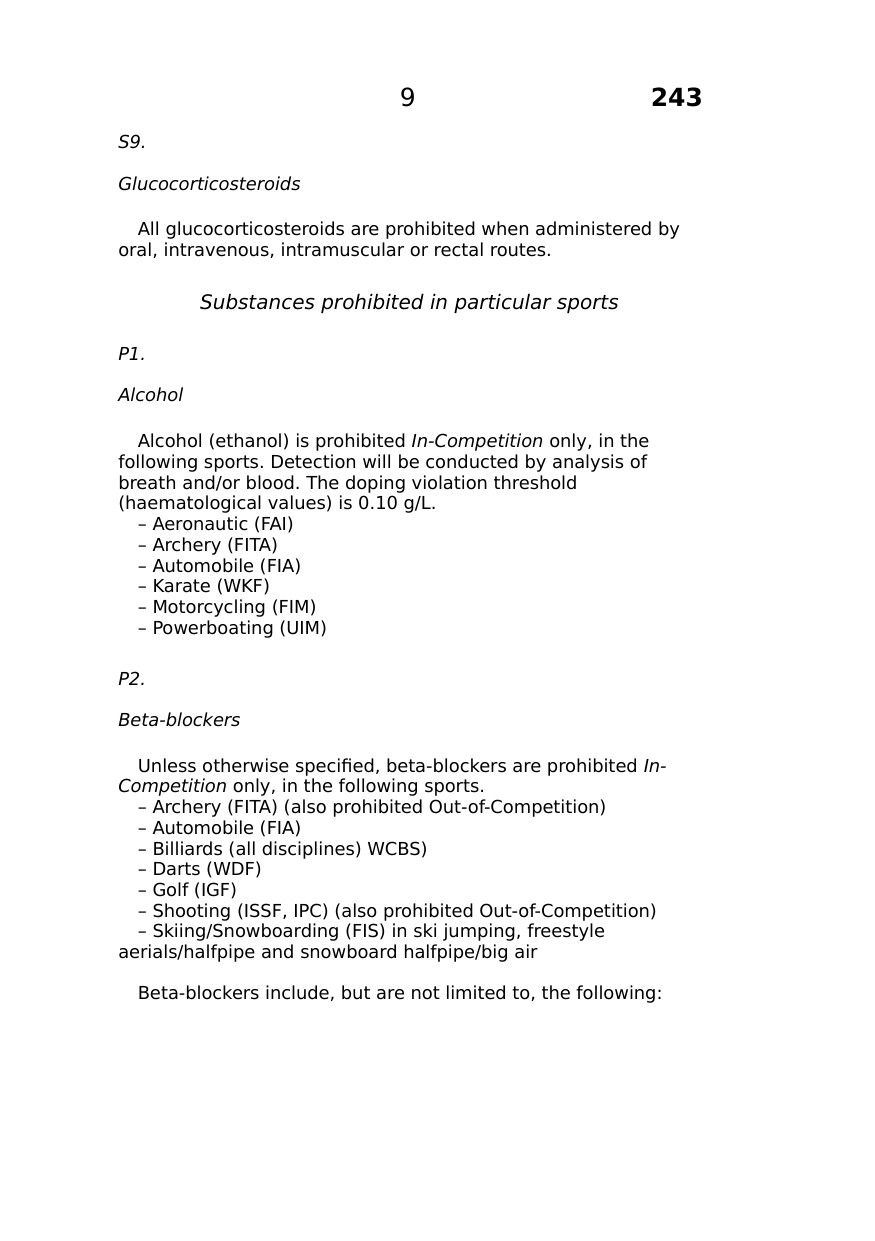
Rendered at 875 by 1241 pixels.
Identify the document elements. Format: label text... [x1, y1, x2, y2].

text Unless otherwise specified, beta-blockers are prohibited In-Competition only, in the following sports. [118, 756, 703, 797]
subtitle Substances prohibited in particular sports [118, 291, 703, 314]
text – Skiing/Snowboarding (FIS) in ski jumping, freestyle aerials/halfpipe and snowboard halfpipe/big air [118, 921, 703, 963]
text – Powerboating (UIM) [118, 618, 703, 638]
text – Archery (FITA) (also prohibited Out-of-Competition) [118, 797, 703, 818]
text – Karate (WKF) [118, 576, 703, 597]
subtitle P2. Beta-blockers [118, 668, 703, 731]
text – Darts (WDF) [118, 859, 703, 880]
text – Billiards (all disciplines) WCBS) [118, 838, 703, 859]
text – Golf (IGF) [118, 880, 703, 901]
text – Motorcycling (FIM) [118, 597, 703, 618]
text – Archery (FITA) [118, 535, 703, 555]
subtitle S9. Glucocorticosteroids [118, 132, 703, 194]
text Beta-blockers include, but are not limited to, the following: [118, 983, 703, 1003]
text – Shooting (ISSF, IPC) (also prohibited Out-of-Competition) [118, 901, 703, 921]
text – Aeronautic (FAI) [118, 514, 703, 535]
subtitle P1. Alcohol [118, 344, 703, 406]
text Alcohol (ethanol) is prohibited In-Competition only, in the following sports. Detection will be conducted by analysis of breath and/or blood. The doping violation threshold (haematological values) is 0.10 g/L. [118, 431, 703, 514]
text All glucocorticosteroids are prohibited when administered by oral, intravenous, intramuscular or rectal routes. [118, 219, 703, 261]
text – Automobile (FIA) [118, 555, 703, 576]
text – Automobile (FIA) [118, 818, 703, 838]
